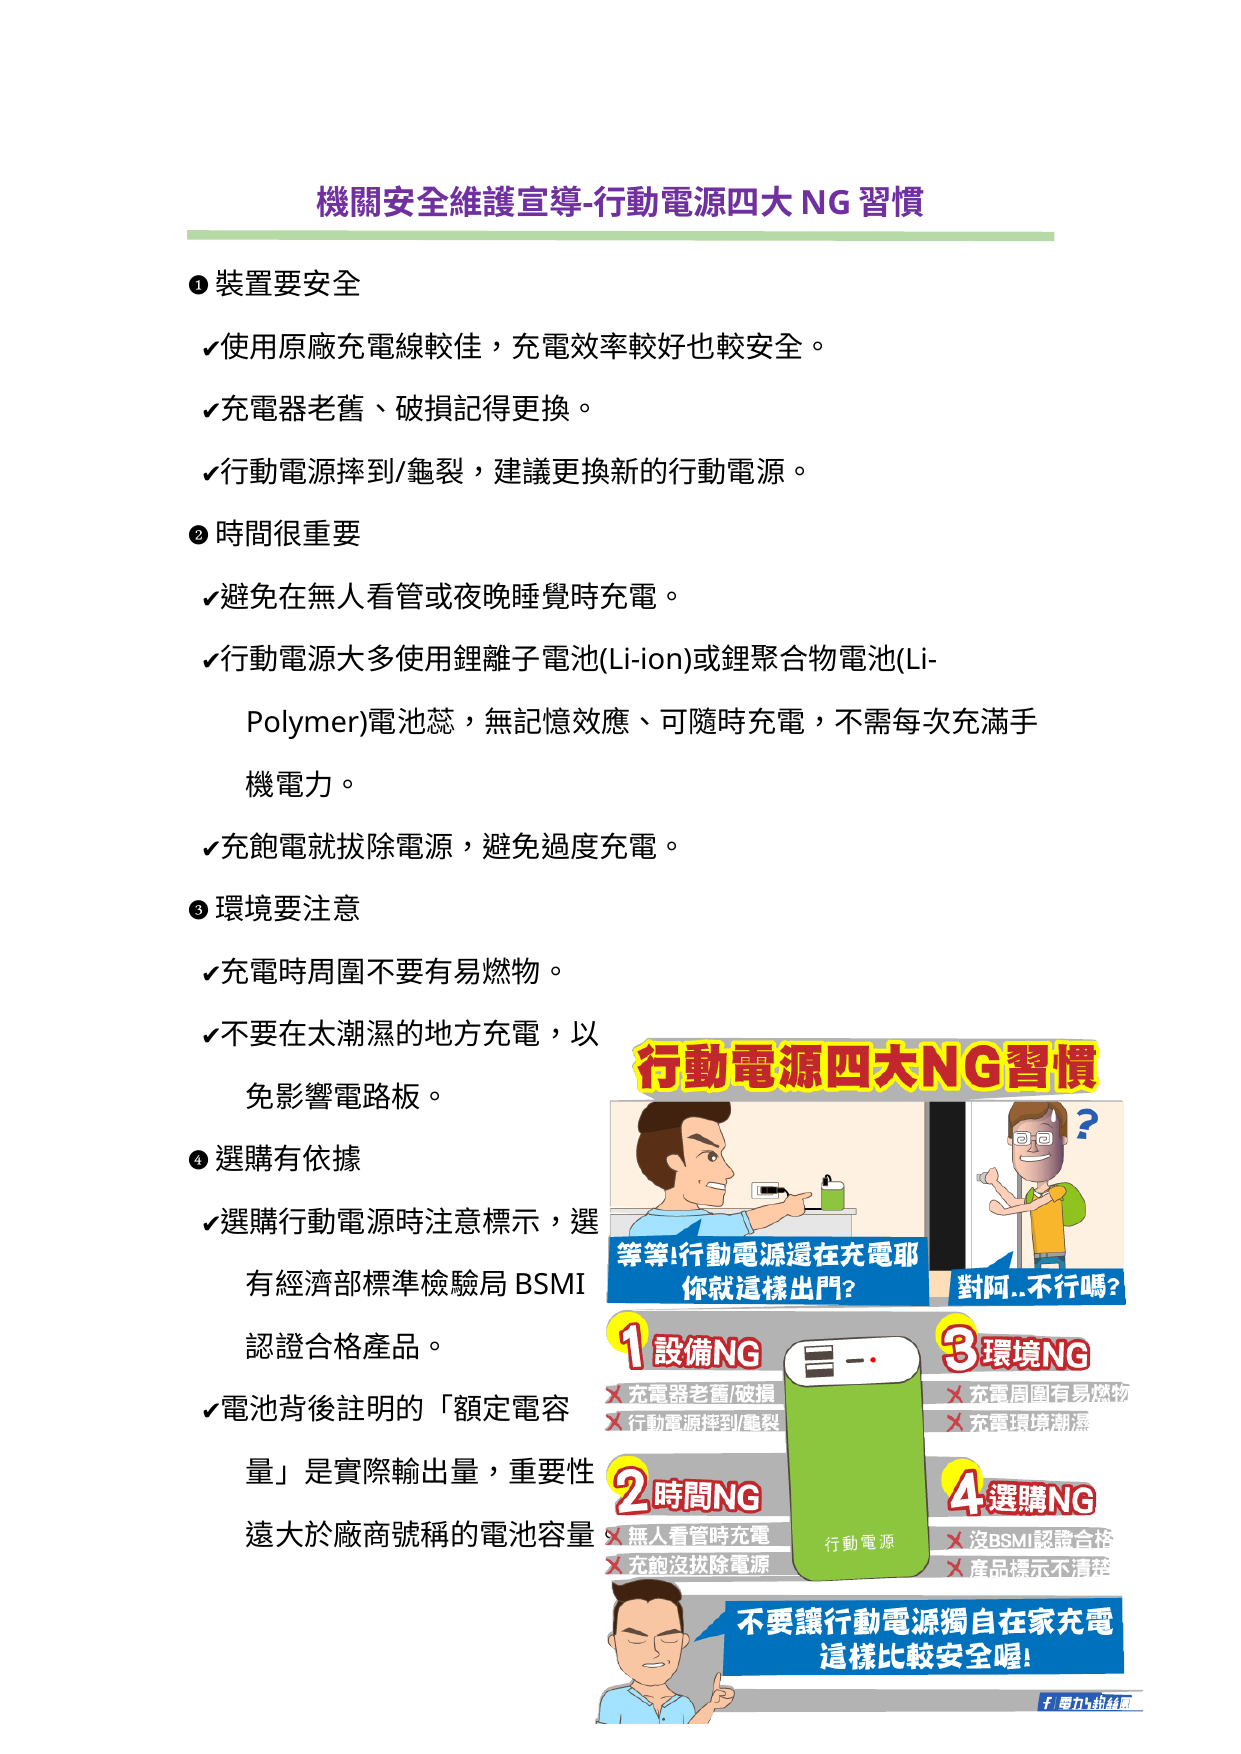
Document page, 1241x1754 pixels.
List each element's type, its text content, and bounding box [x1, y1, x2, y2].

text ✔行動電源大多使用鋰離子電池(Li-ion)或鋰聚合物電池(Li-Polymer)電池蕊，無記憶效應、可隨時充電，不需每次充滿手機電力。 [187, 616, 1053, 803]
text ❷時間很重要 [187, 491, 1053, 553]
text ✔選購行動電源時注意標示，選有經濟部標準檢驗局BSMI認證合格產品。 [187, 1178, 795, 1366]
text ✔電池背後註明的「額定電容量」是實際輸出量，重要性遠大於廠商號稱的電池容量。 [187, 1366, 790, 1553]
text ❸環境要注意 [187, 866, 1053, 928]
text ✔行動電源摔到/龜裂，建議更換新的行動電源。 [187, 428, 1053, 491]
text [922, 1371, 1053, 1381]
text [924, 1403, 1053, 1410]
text ✔充飽電就拔除電源，避免過度充電。 [187, 803, 1053, 866]
text ✔不要在太潮濕的地方充電，以免影響電路板。 [187, 991, 1053, 1116]
text ✔充電時周圍不要有易燃物。 [187, 928, 1053, 991]
text ❶裝置要安全 [187, 241, 1053, 303]
text [924, 1431, 1053, 1481]
text 機關安全維護宣導-行動電源四大NG習慣 [187, 158, 1053, 221]
text [698, 1306, 1053, 1336]
text ✔避免在無人看管或夜晚睡覺時充電。 [187, 553, 1053, 616]
text [929, 1516, 1053, 1527]
text ✔使用原廠充電線較佳，充電效率較好也較安全。 [187, 303, 1053, 366]
text ✔充電器老舊、破損記得更換。 [187, 366, 1053, 428]
text ❹選購有依據 [187, 1116, 609, 1178]
